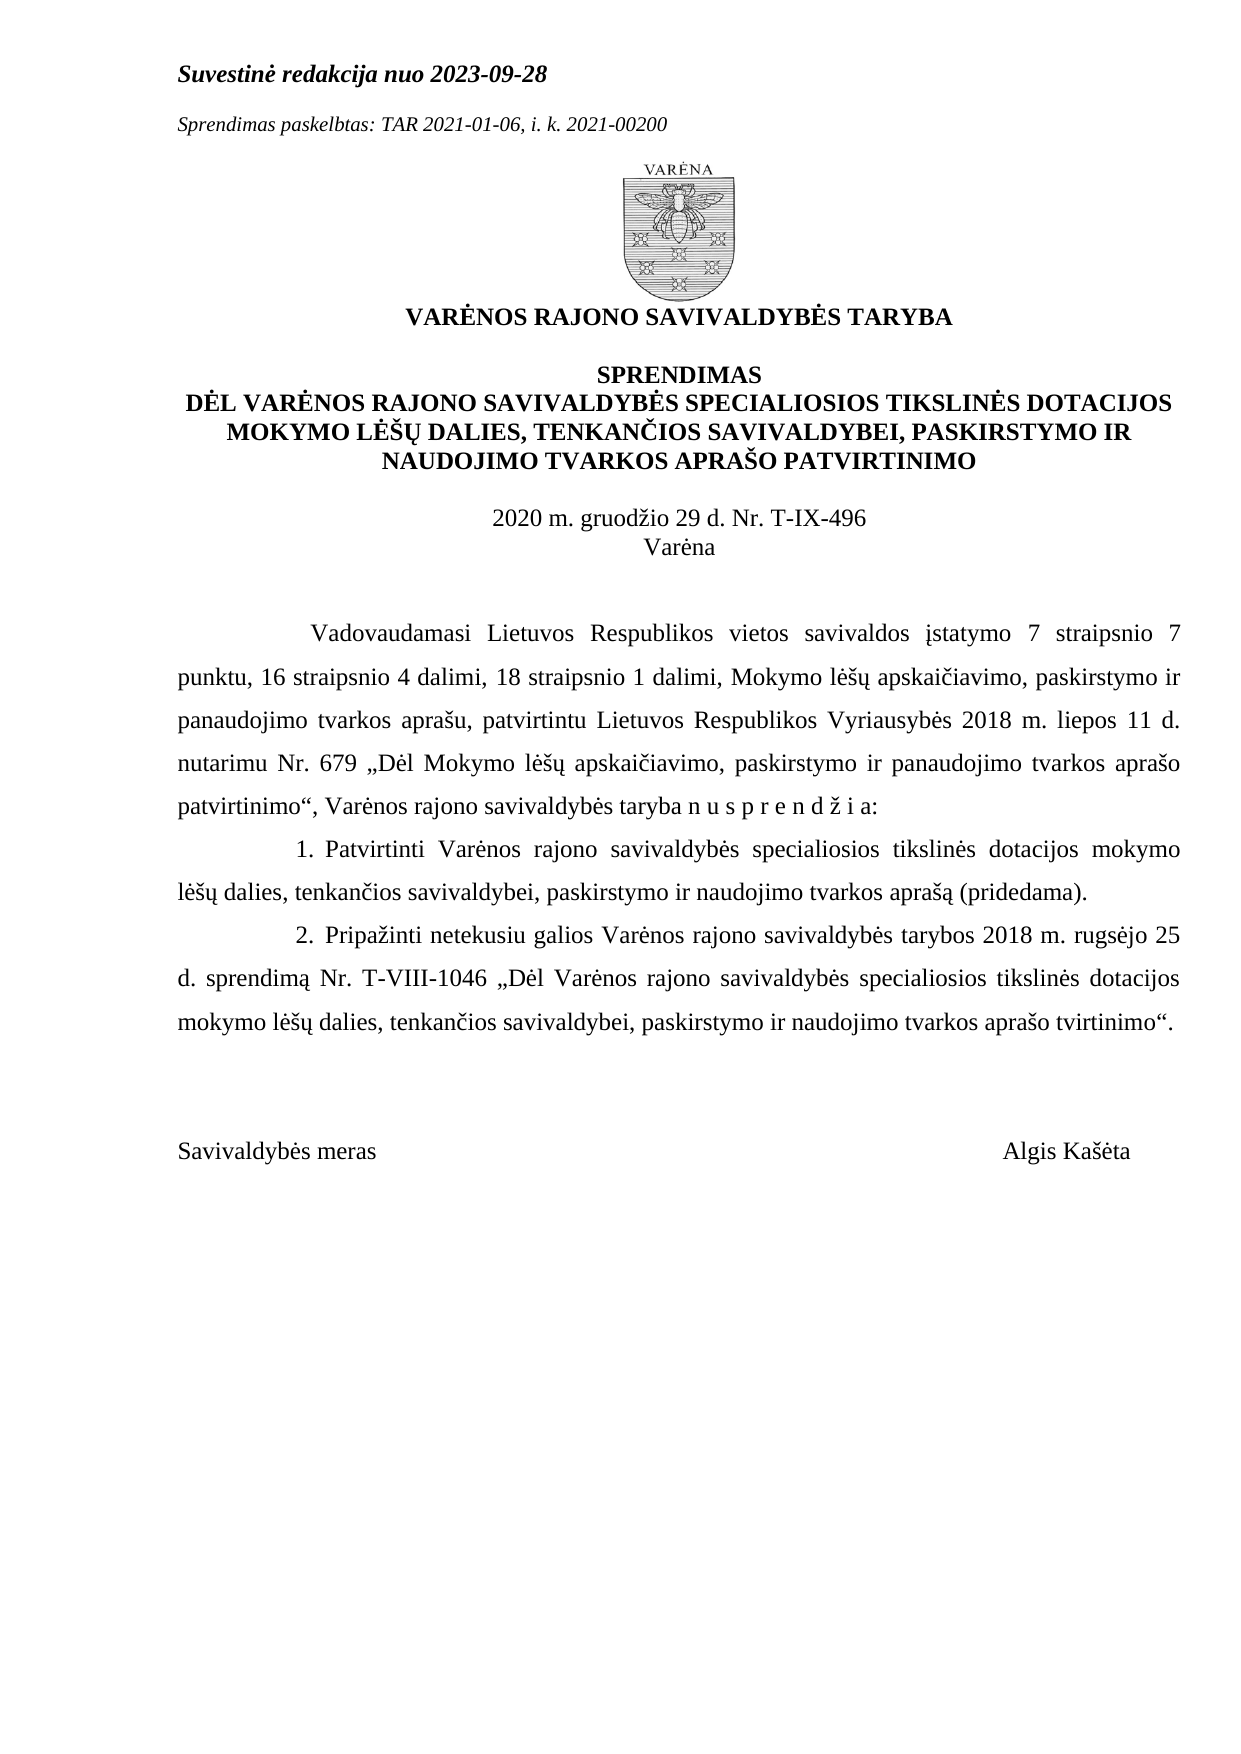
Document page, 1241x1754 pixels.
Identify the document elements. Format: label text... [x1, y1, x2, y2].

subtitle 2. Pripažinti netekusiu galios Varėnos rajono savivaldybės tarybos 2018 m. rugsėjo 25 d. sprendimą Nr. T-VIII-1046 „Dėl Varėnos rajono savivaldybės specialiosios tikslinės dotacijos mokymo lėšų dalies, tenkančios savivaldybei, paskirstymo ir naudojimo tvarkos aprašo tvirtinimo“. [177, 920, 1181, 1035]
text 2020 m. gruodžio 29 d. Nr. T-IX-496 [177, 503, 1181, 532]
text VARĖNOS RAJONO SAVIVALDYBĖS TARYBA [177, 302, 1181, 331]
text Sprendimas paskelbtas: TAR 2021-01-06, i. k. 2021-00200 [177, 112, 1181, 136]
text DĖL VARĖNOS RAJONO SAVIVALDYBĖS SPECIALIOSIOS TIKSLINĖS DOTACIJOS MOKYMO LĖŠŲ DALIES, TENKANČIOS SAVIVALDYBEI, PASKIRSTYMO IR NAUDOJIMO TVARKOS APRAŠO PATVIRTINIMO [177, 388, 1181, 475]
text Varėna [177, 532, 1181, 561]
subtitle Vadovaudamasi Lietuvos Respublikos vietos savivaldos įstatymo 7 straipsnio 7 punktu, 16 straipsnio 4 dalimi, 18 straipsnio 1 dalimi, Mokymo lėšų apskaičiavimo, paskirstymo ir panaudojimo tvarkos aprašu, patvirtintu Lietuvos Respublikos Vyriausybės 2018 m. liepos 11 d. nutarimu Nr. 679 „Dėl Mokymo lėšų apskaičiavimo, paskirstymo ir panaudojimo tvarkos aprašo patvirtinimo“, Varėnos rajono savivaldybės taryba n u s p r e n d ž i a: [177, 618, 1181, 820]
subtitle 1. Patvirtinti Varėnos rajono savivaldybės specialiosios tikslinės dotacijos mokymo lėšų dalies, tenkančios savivaldybei, paskirstymo ir naudojimo tvarkos aprašą (pridedama). [177, 834, 1181, 906]
subtitle Savivaldybės meras Algis Kašėta [177, 1136, 1181, 1165]
text SPRENDIMAS [177, 360, 1181, 388]
text Suvestinė redakcija nuo 2023-09-28 [177, 59, 1181, 88]
